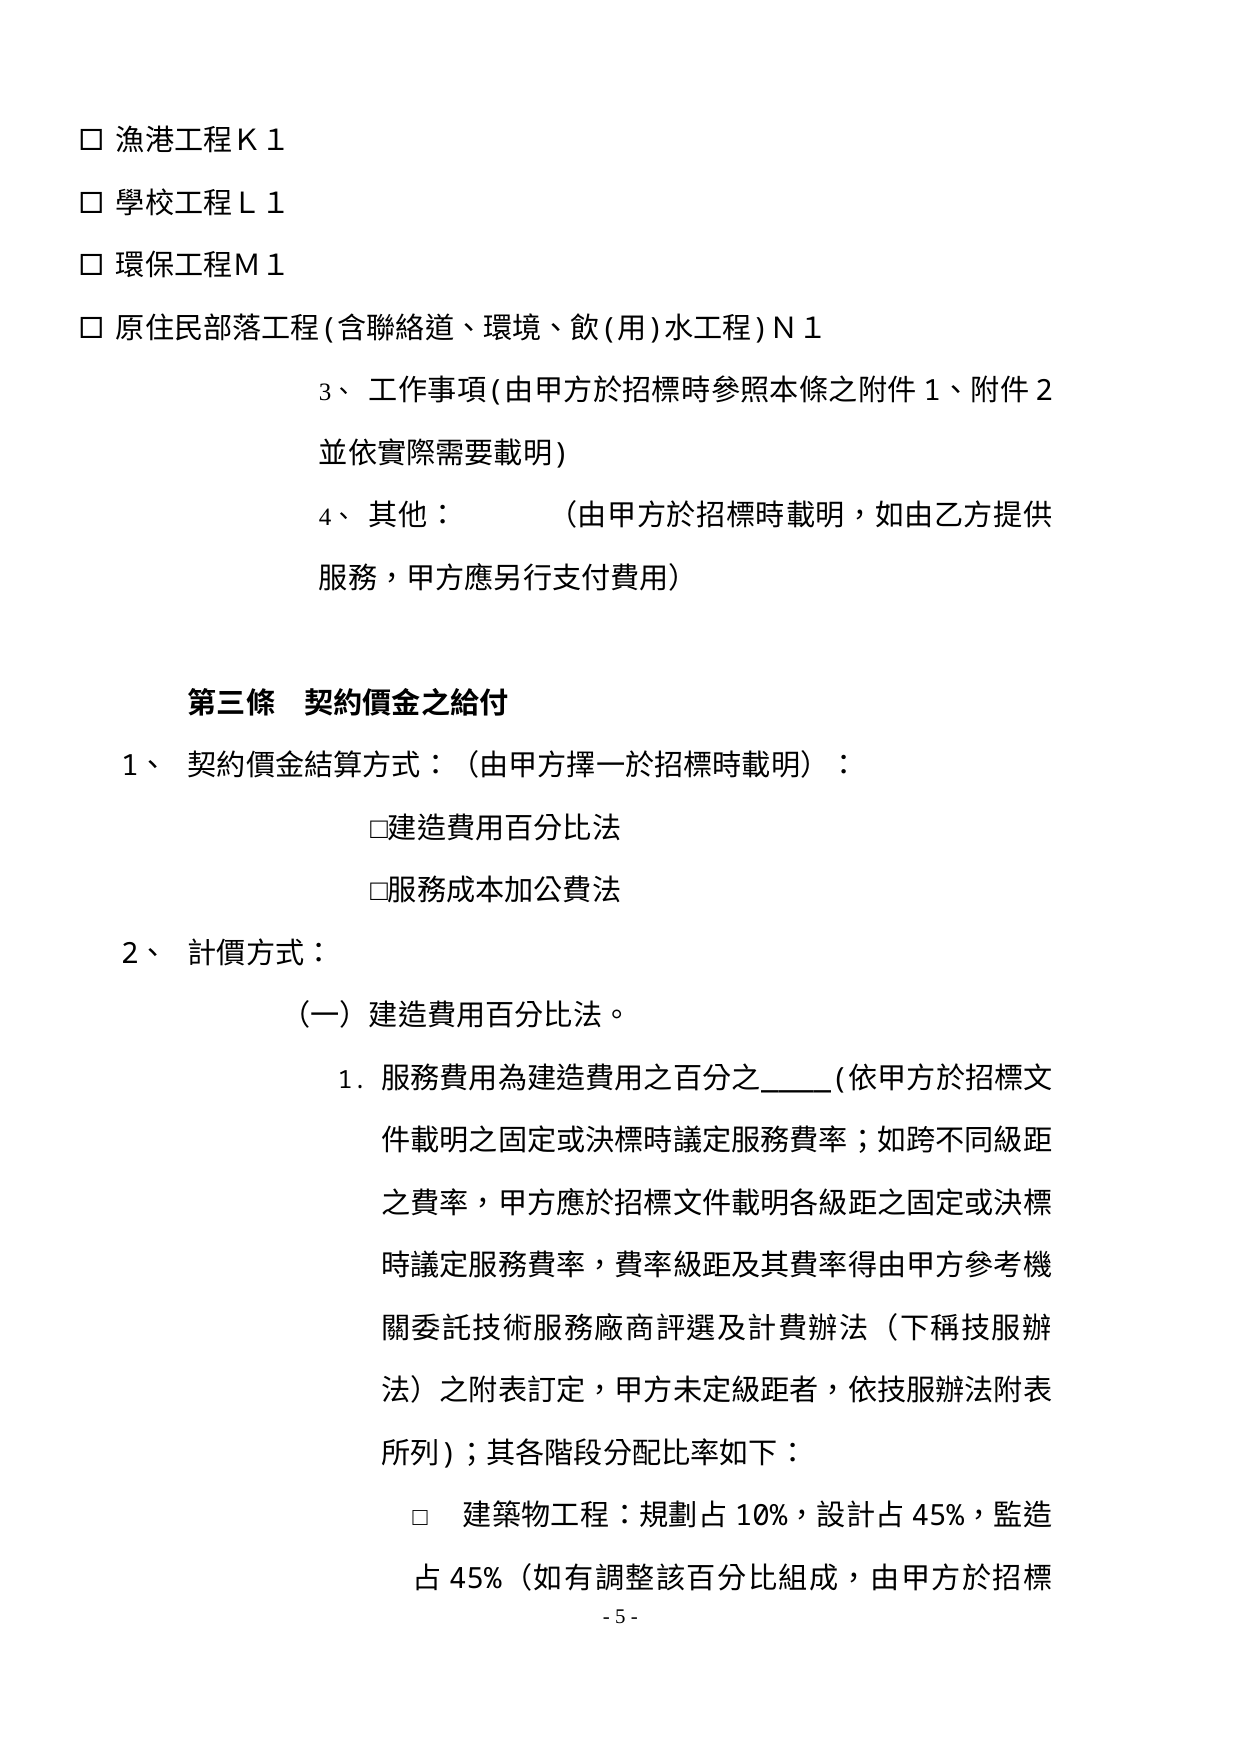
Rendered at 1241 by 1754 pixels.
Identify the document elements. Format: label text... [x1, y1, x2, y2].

text （一）建造費用百分比法。 [281, 971, 1053, 1034]
list 環保工程Ｍ１ [78, 221, 1053, 284]
list 服務費用為建造費用之百分之____(依甲方於招標文件載明之固定或決標時議定服務費率；如跨不同級距之費率，甲方應於招標文件載明各級距之固定或決標時議定服務費率，費率級距及其費率得由甲方參考機關委託技術服務廠商評選及計費辦法（下稱技服辦法）之附表訂定，甲方未定級距者，依技服辦法附表所列)；其各階段分配比率如下： [337, 1034, 1053, 1471]
list 計價方式： [121, 909, 1053, 971]
text □建造費用百分比法 [195, 784, 1053, 846]
list 工作事項(由甲方於招標時參照本條之附件1、附件2並依實際需要載明) [319, 346, 1053, 471]
list 原住民部落工程(含聯絡道、環境、飲(用)水工程)Ｎ１ [78, 284, 1053, 346]
text □服務成本加公費法 [195, 846, 1053, 909]
list 學校工程Ｌ１ [78, 159, 1053, 221]
list 契約價金結算方式：（由甲方擇一於招標時載明）： [121, 721, 1053, 784]
text 第三條 契約價金之給付 [187, 659, 1053, 721]
list 建築物工程：規劃占10%，設計占45%，監造占45%（如有調整該百分比組成，由甲方於招標 [412, 1471, 1053, 1596]
list 漁港工程Ｋ１ [78, 96, 1053, 159]
list 其他： （由甲方於招標時載明，如由乙方提供服務，甲方應另行支付費用） [319, 471, 1053, 596]
